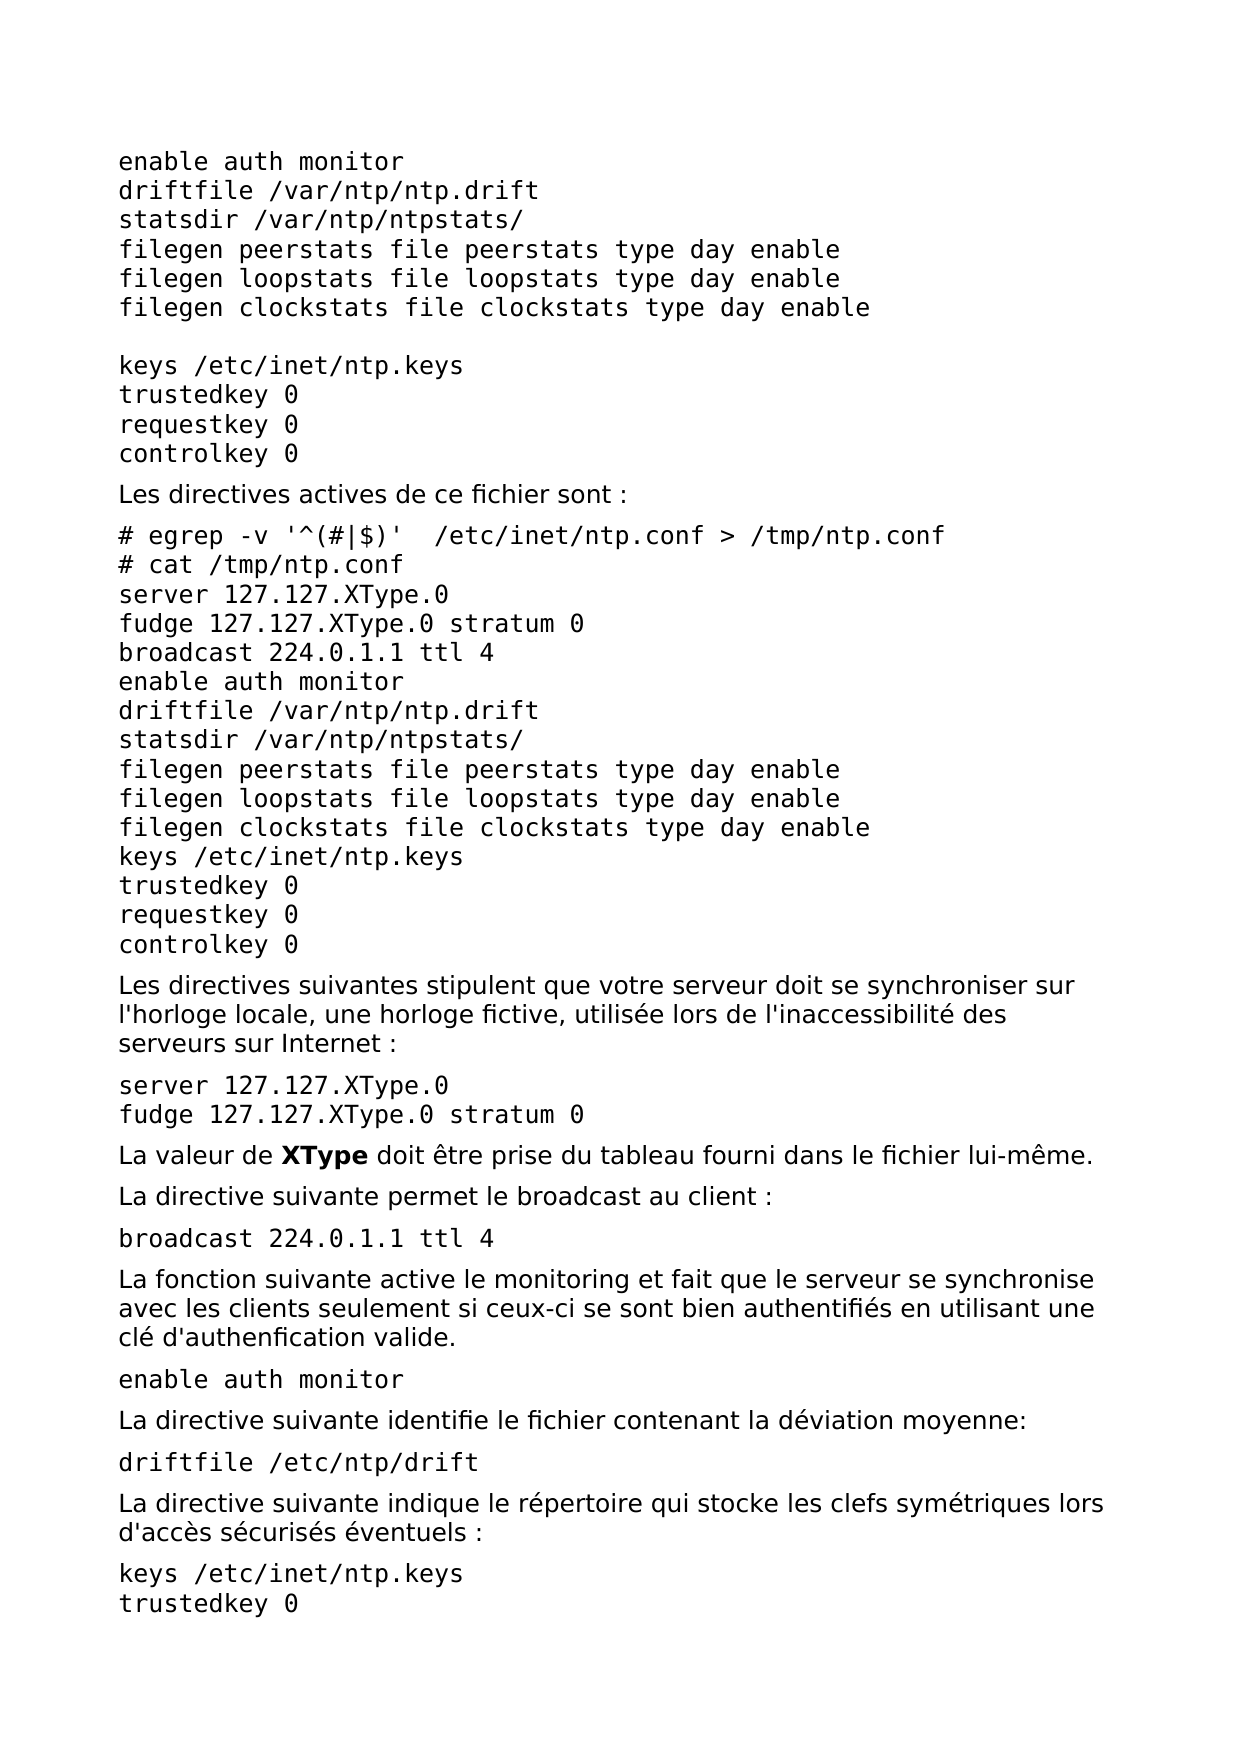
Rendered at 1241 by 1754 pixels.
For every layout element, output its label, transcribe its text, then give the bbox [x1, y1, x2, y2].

text La directive suivante identifie le fichier contenant la déviation moyenne: [118, 1406, 1122, 1435]
text La fonction suivante active le monitoring et fait que le serveur se synchronise avec les clients seulement si ceux-ci se sont bien authentifiés en utilisant une clé d'authenfication valide. [118, 1265, 1122, 1353]
text La directive suivante permet le broadcast au client : [118, 1183, 1122, 1212]
text Les directives actives de ce fichier sont : [118, 480, 1122, 509]
text broadcast 224.0.1.1 ttl 4 [118, 1224, 1122, 1253]
text Les directives suivantes stipulent que votre serveur doit se synchroniser sur l'horloge locale, une horloge fictive, utilisée lors de l'inaccessibilité des serveurs sur Internet : [118, 971, 1122, 1058]
text La valeur de XType doit être prise du tableau fourni dans le fichier lui-même. [118, 1141, 1122, 1170]
text keys /etc/inet/ntp.keys trustedkey 0 [118, 1559, 1122, 1618]
text # egrep -v '^(#|$)' /etc/inet/ntp.conf > /tmp/ntp.conf # cat /tmp/ntp.conf server 127.127.XType.0 fudge 127.127.XType.0 stratum 0 broadcast 224.0.1.1 ttl 4 enable auth monitor driftfile /var/ntp/ntp.drift statsdir /var/ntp/ntpstats/ filegen peerstats file peerstats type day enable filegen loopstats file loopstats type day enable filegen clockstats file clockstats type day enable keys /etc/inet/ntp.keys trustedkey 0 requestkey 0 controlkey 0 [118, 522, 1122, 959]
text La directive suivante indique le répertoire qui stocke les clefs symétriques lors d'accès sécurisés éventuels : [118, 1489, 1122, 1547]
text driftfile /etc/ntp/drift [118, 1448, 1122, 1477]
text enable auth monitor driftfile /var/ntp/ntp.drift statsdir /var/ntp/ntpstats/ filegen peerstats file peerstats type day enable filegen loopstats file loopstats type day enable filegen clockstats file clockstats type day enable keys /etc/inet/ntp.keys trustedkey 0 requestkey 0 controlkey 0 [118, 118, 1122, 468]
text server 127.127.XType.0 fudge 127.127.XType.0 stratum 0 [118, 1071, 1122, 1129]
text enable auth monitor [118, 1365, 1122, 1394]
